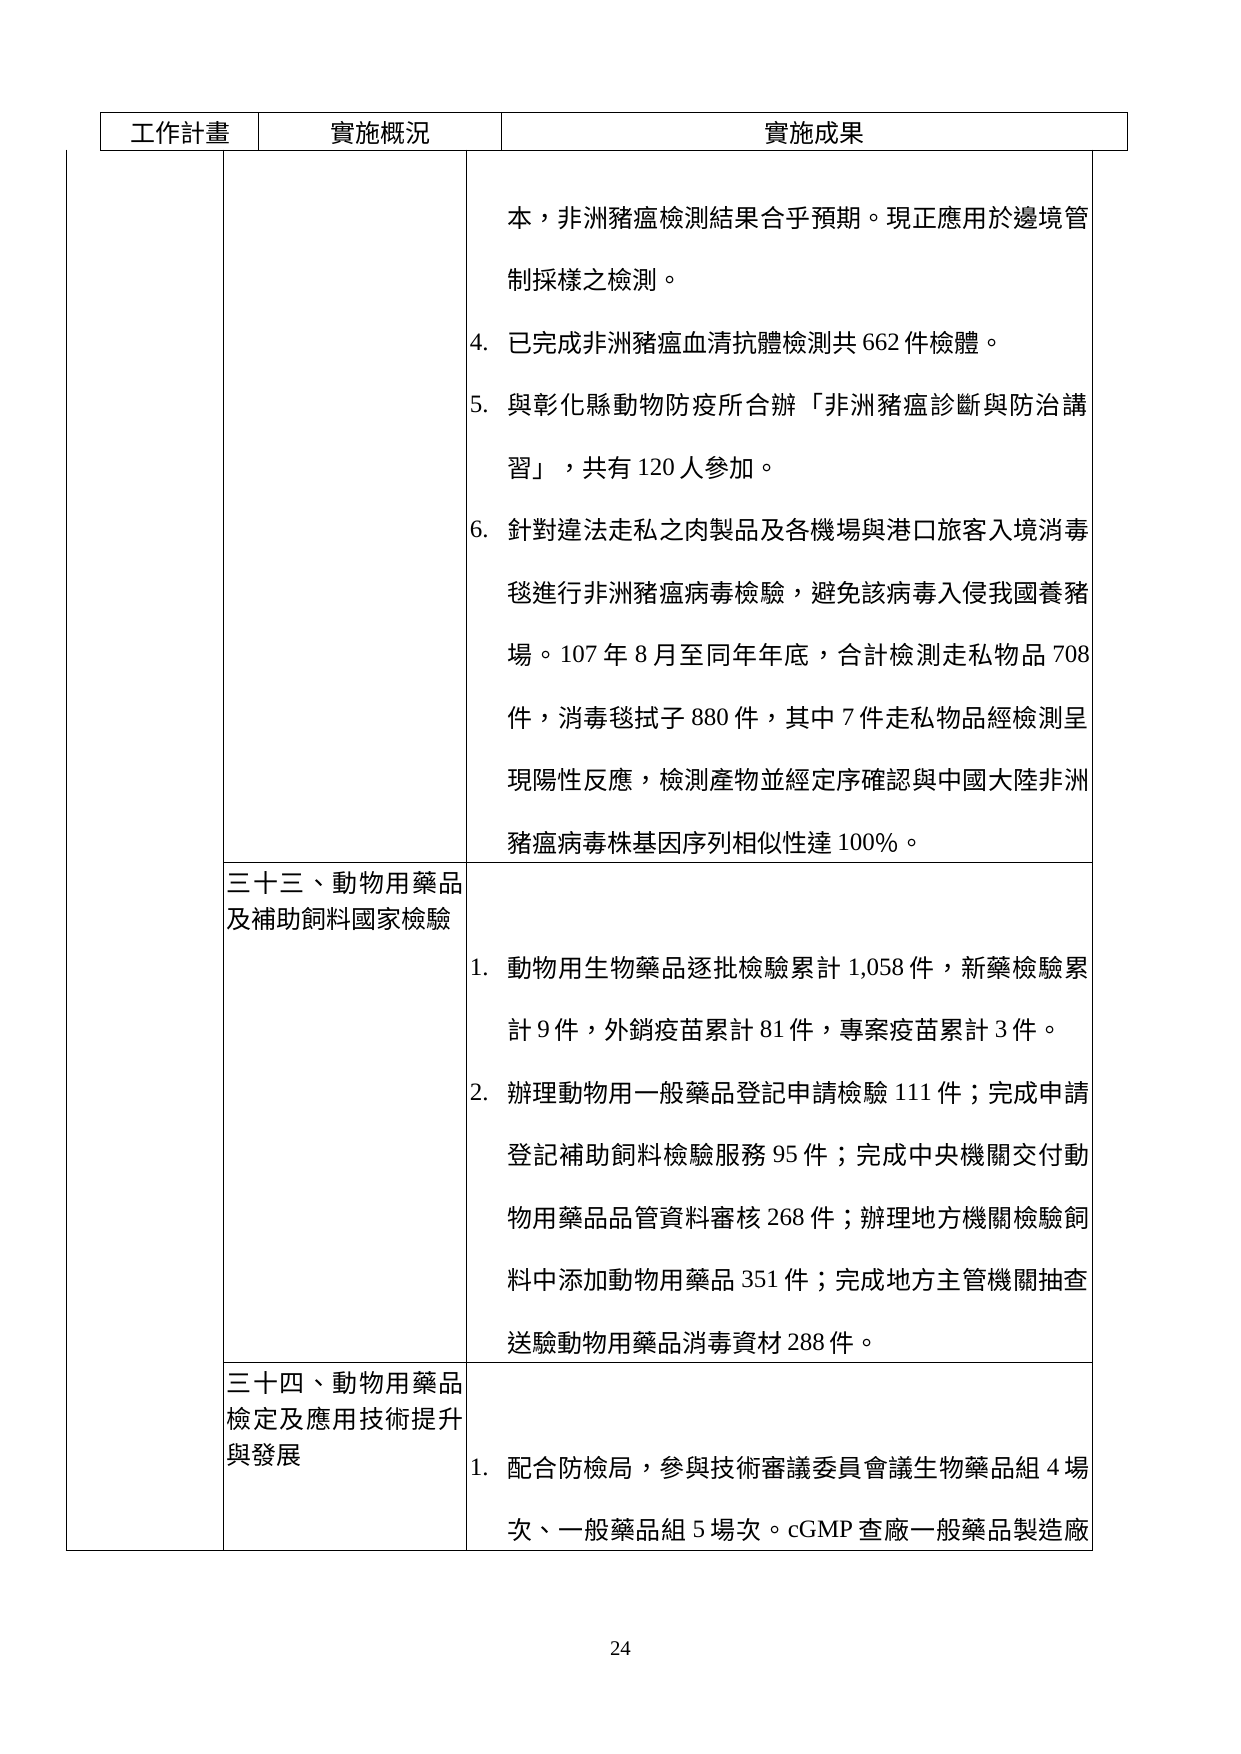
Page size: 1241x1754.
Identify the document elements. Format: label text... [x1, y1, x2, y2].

table_cell [224, 151, 466, 862]
table_cell [1156, 1362, 1174, 1550]
table_cell 配合防檢局，參與技術審議委員會議生物藥品組4場次、一般藥品組5場次。cGMP查廠一般藥品製造廠 [467, 1363, 1092, 1550]
table_cell [1093, 862, 1104, 1362]
table_cell [67, 150, 223, 1550]
table_cell [1093, 1362, 1104, 1550]
table_cell [1128, 150, 1156, 862]
table_cell [1104, 151, 1127, 862]
table_header 實施概況 [259, 113, 501, 149]
table_cell 本，非洲豬瘟檢測結果合乎預期。現正應用於邊境管制採樣之檢測。 已完成非洲豬瘟血清抗體檢測共662件檢體。 與彰化縣動物防疫所合辦「非洲豬瘟診斷與防治講習」，共有120人參加。 針對違法走私之肉製品及各機場與港口旅客入境消毒毯進行非洲豬瘟病毒檢驗，避免該病毒入侵我國養豬場。107年8月至同年年底，合計檢測走私物品708件，消毒毯拭子880件，其中7件走私物品經檢測呈現陽性反應，檢測產物並經定序確認與中國大陸非洲豬瘟病毒株基因序列相似性達100％。 [467, 151, 1092, 862]
table_cell 動物用生物藥品逐批檢驗累計1,058件，新藥檢驗累計9件，外銷疫苗累計81件，專案疫苗累計3件。 辦理動物用一般藥品登記申請檢驗111件；完成申請登記補助飼料檢驗服務95件；完成中央機關交付動物用藥品品管資料審核268件；辦理地方機關檢驗飼料中添加動物用藥品351件；完成地方主管機關抽查送驗動物用藥品消毒資材288件。 [467, 863, 1092, 1362]
table_header [1156, 112, 1174, 149]
table_header [1128, 112, 1156, 149]
table_header [66, 112, 77, 149]
table_header 實施成果 [502, 113, 1127, 149]
table_cell [1104, 1362, 1127, 1550]
table_cell [1128, 1362, 1156, 1550]
table_header 工作計畫 [101, 113, 258, 149]
table_cell [1156, 150, 1174, 862]
table_cell [1128, 862, 1156, 1362]
table_cell [1093, 151, 1104, 862]
table_cell [1156, 862, 1174, 1362]
table_header [78, 112, 100, 149]
table_cell [1104, 862, 1127, 1362]
table_cell 三十四、動物用藥品檢定及應用技術提升與發展 [224, 1363, 466, 1550]
table_cell 三十三、動物用藥品及補助飼料國家檢驗 [224, 863, 466, 1362]
